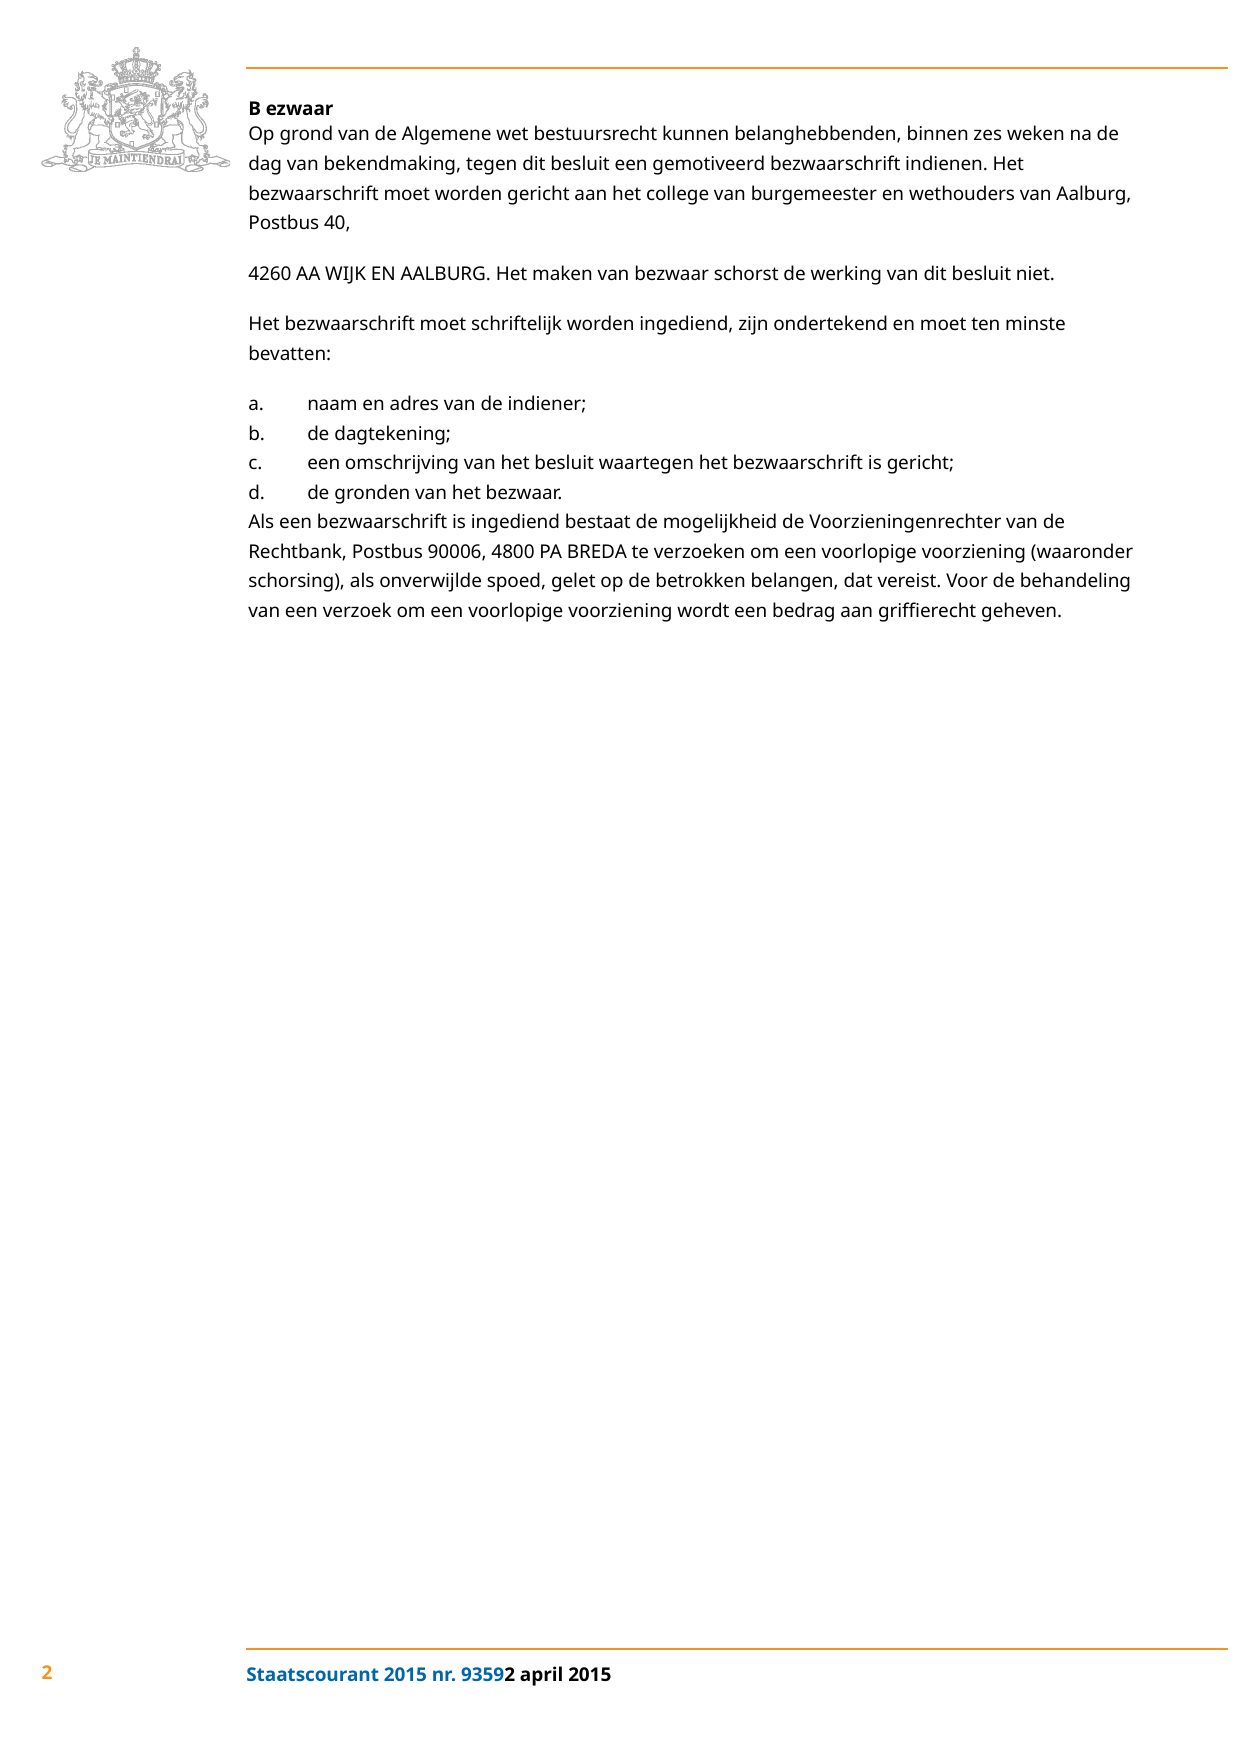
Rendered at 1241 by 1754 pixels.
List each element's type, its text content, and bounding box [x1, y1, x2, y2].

list de dagtekening; [248, 420, 1152, 445]
picture [41, 47, 231, 172]
list een omschrijving van het besluit waartegen het bezwaarschrift is gericht; [248, 449, 1152, 475]
list de gronden van het bezwaar. [248, 479, 1152, 504]
text B ezwaar [248, 95, 1152, 121]
text Op grond van de Algemene wet bestuursrecht kunnen belanghebbenden, binnen zes weken na de dag van bekendmaking, tegen dit besluit een gemotiveerd bezwaarschrift indienen. Het bezwaarschrift moet worden gericht aan het college van burgemeester en wethouders van Aalburg, Postbus 40, [248, 121, 1152, 235]
text Als een bezwaarschrift is ingediend bestaat de mogelijkheid de Voorzieningenrechter van de Rechtbank, Postbus 90006, 4800 PA BREDA te verzoeken om een voorlopige voorziening (waaronder schorsing), als onverwijlde spoed, gelet op de betrokken belangen, dat vereist. Voor de behandeling van een verzoek om een voorlopige voorziening wordt een bedrag aan griffierecht geheven. [248, 508, 1152, 623]
text Het bezwaarschrift moet schriftelijk worden ingediend, zijn ondertekend en moet ten minste bevatten: [248, 310, 1152, 365]
list naam en adres van de indiener; [248, 390, 1152, 416]
text 4260 AA WIJK EN AALBURG. Het maken van bezwaar schorst de werking van dit besluit niet. [248, 260, 1152, 285]
